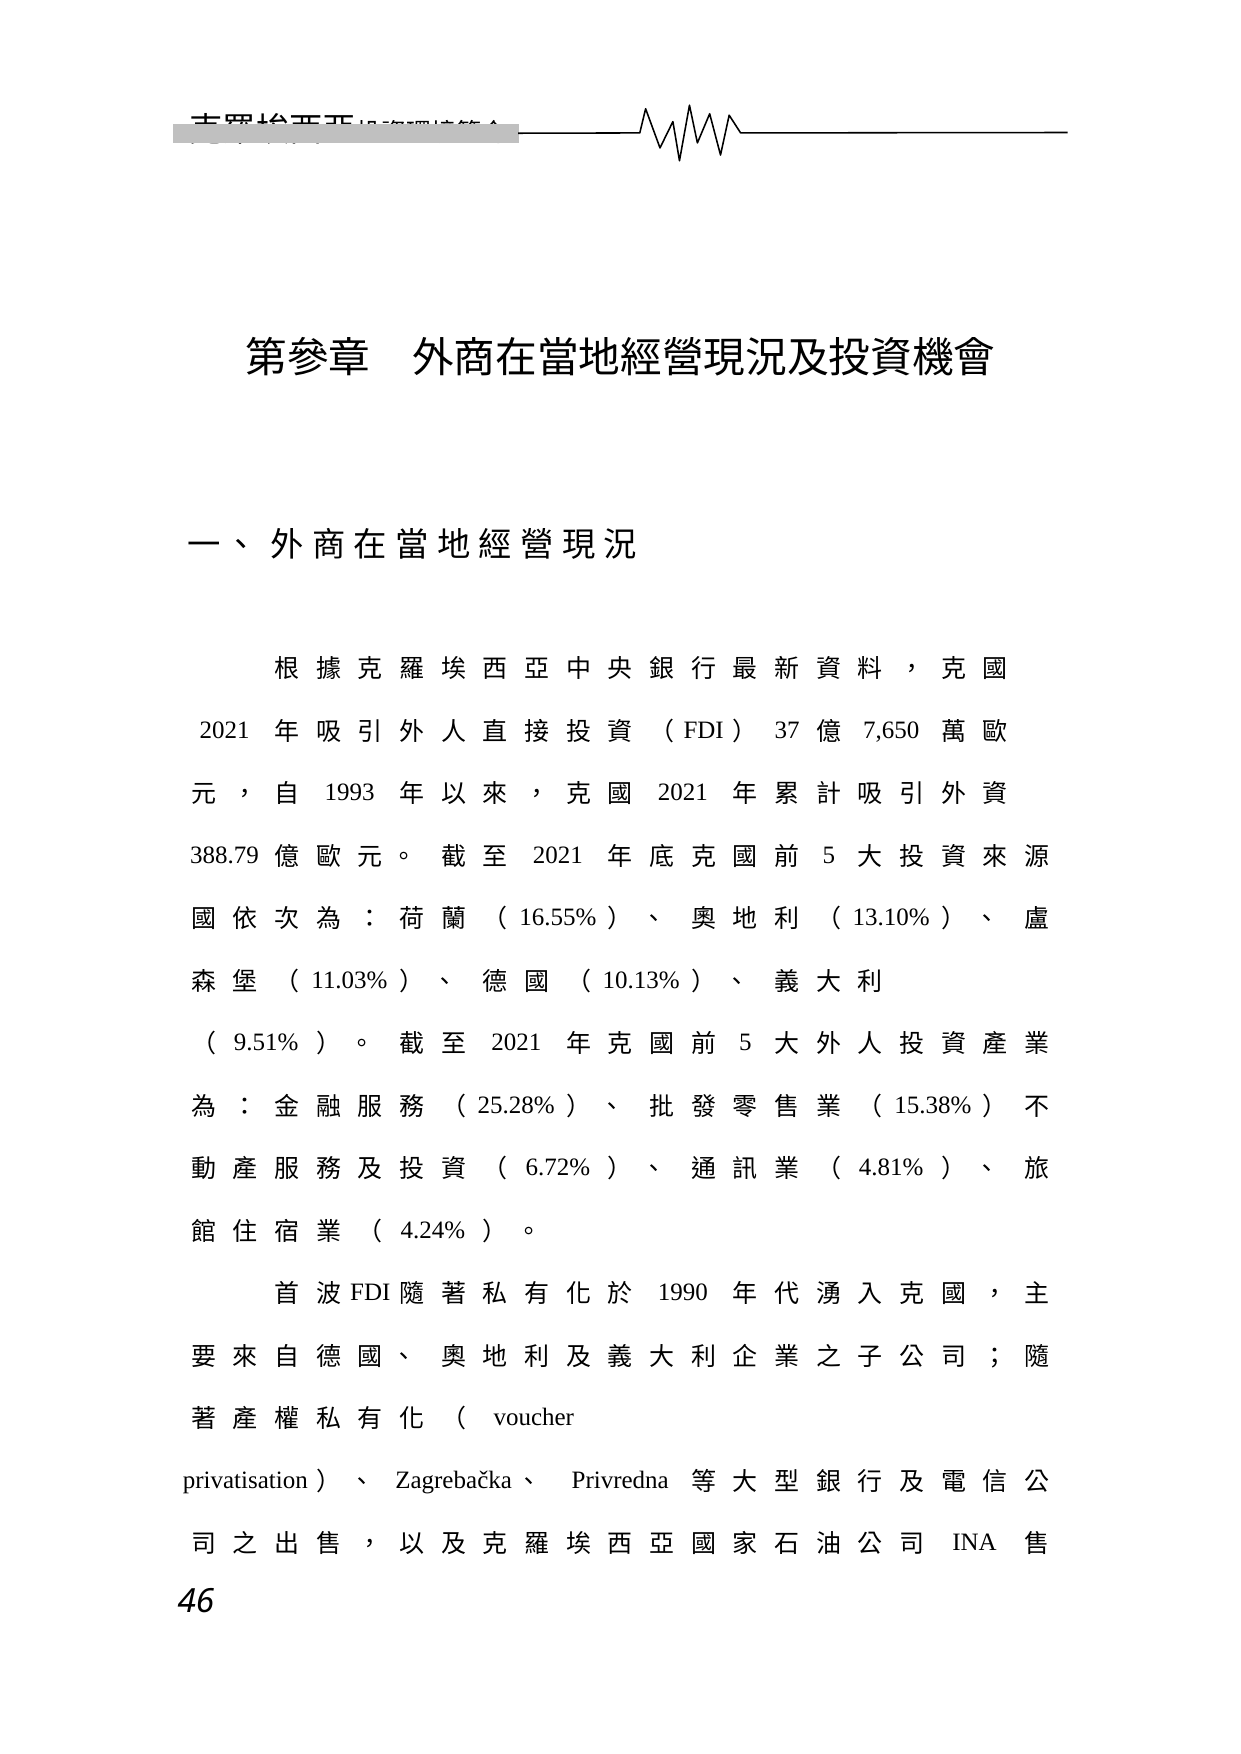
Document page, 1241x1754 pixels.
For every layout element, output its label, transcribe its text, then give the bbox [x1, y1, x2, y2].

text 首波FDI隨著私有化於1990年代湧入克國，主要來自德國、奧地利及義大利企業之子公司；隨著產權私有化（voucher privatisation）、Zagrebačka、Privredna等大型銀行及電信公司之出售，以及克羅埃西亞國家石油公司INA售 [183, 1250, 1058, 1563]
text 根據克羅埃西亞中央銀行最新資料，克國2021年吸引外人直接投資（FDI）37億7,650萬歐元，自1993年以來，克國2021年累計吸引外資388.79億歐元。截至2021年底克國前5大投資來源國依次為：荷蘭（16.55%）、奧地利（13.10%）、盧森堡（11.03%）、德國（10.13%）、義大利（9.51%）。截至2021年克國前5大外人投資產業為：金融服務（25.28%）、批發零售業（15.38%）不動產服務及投資（6.72%）、通訊業（4.81%）、旅館住宿業（4.24%）。 [183, 625, 1058, 1250]
text 第參章 外商在當地經營現況及投資機會 [183, 313, 1058, 375]
text 一、外商在當地經營現況 [183, 500, 1058, 563]
